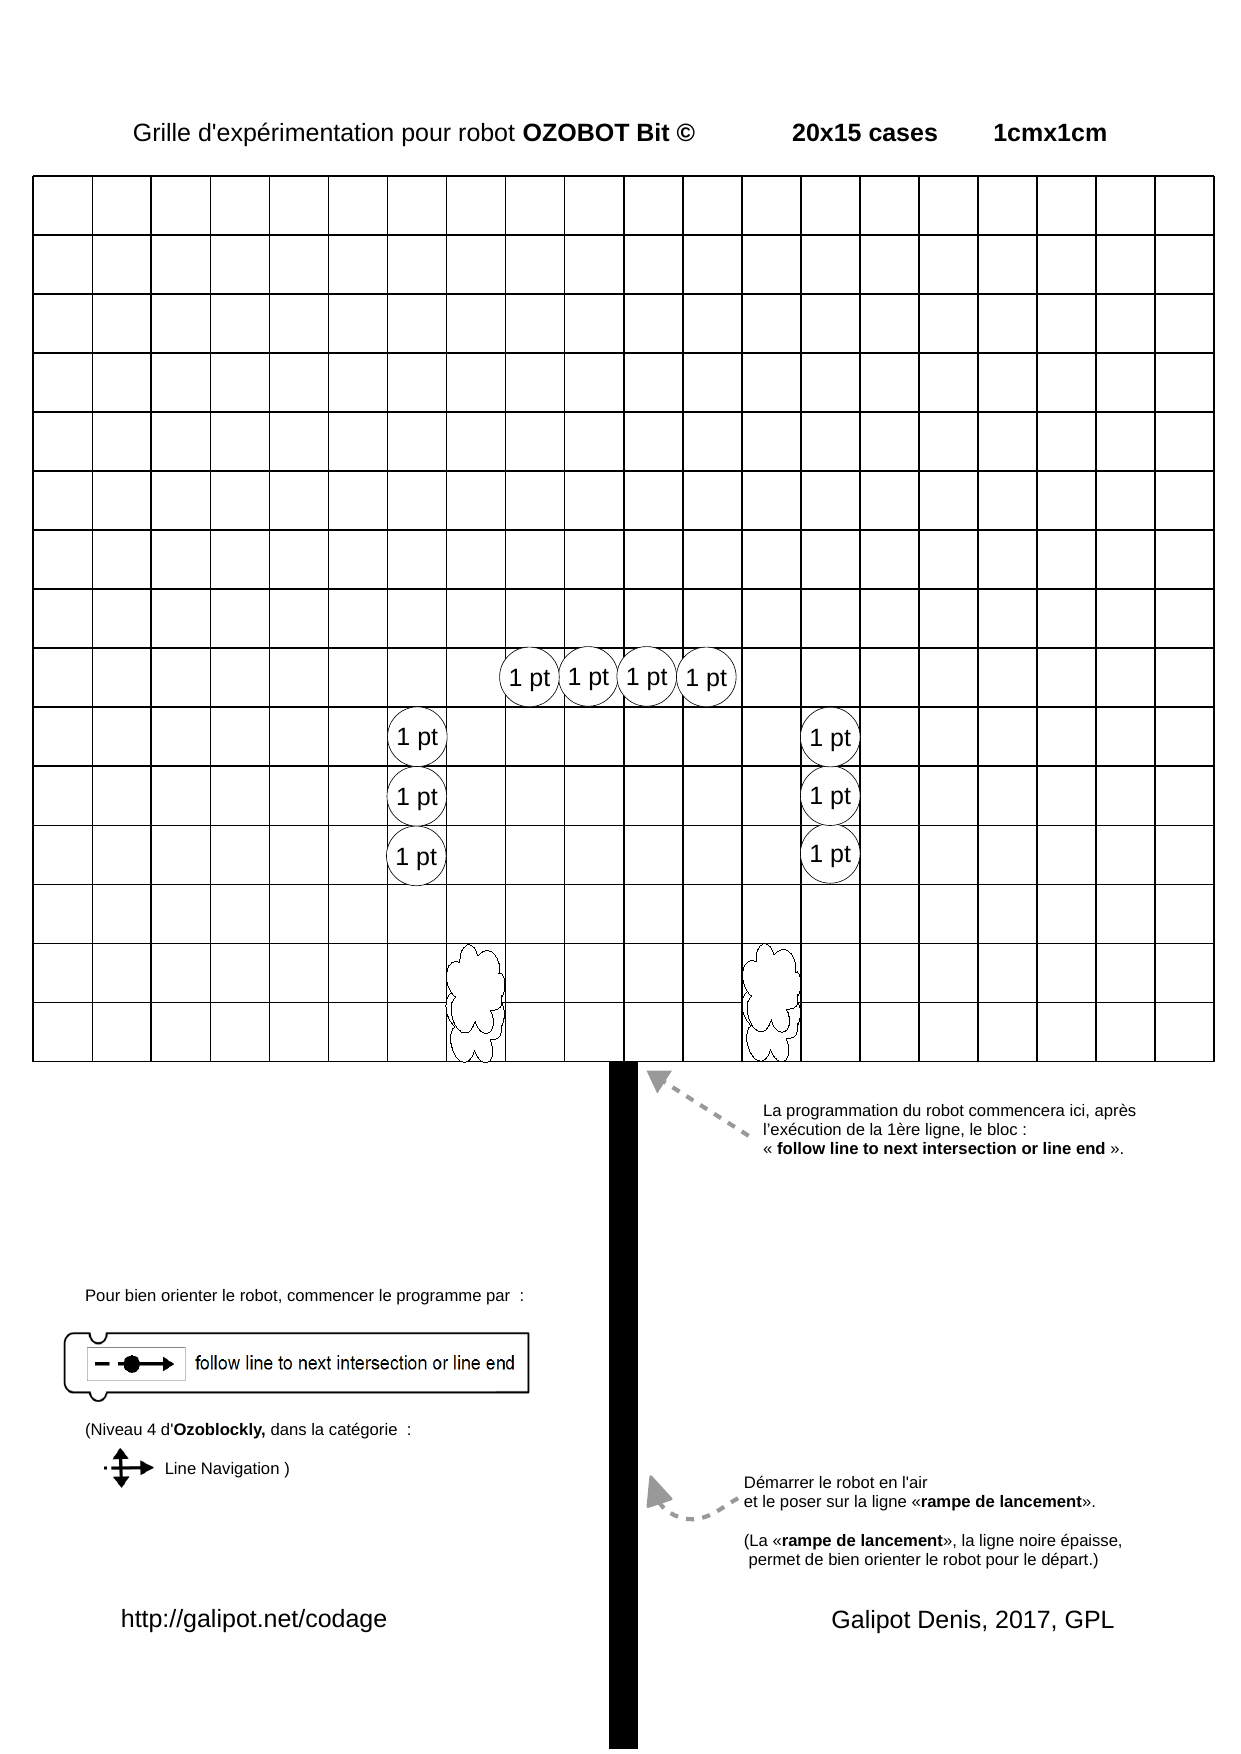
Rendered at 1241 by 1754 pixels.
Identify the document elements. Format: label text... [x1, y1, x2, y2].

text Grille d'expérimentation pour robot OZOBOT Bit © 20x15 cases 1cmx1cm [118, 118, 1122, 147]
picture [62, 1328, 531, 1403]
picture [103, 1447, 154, 1488]
